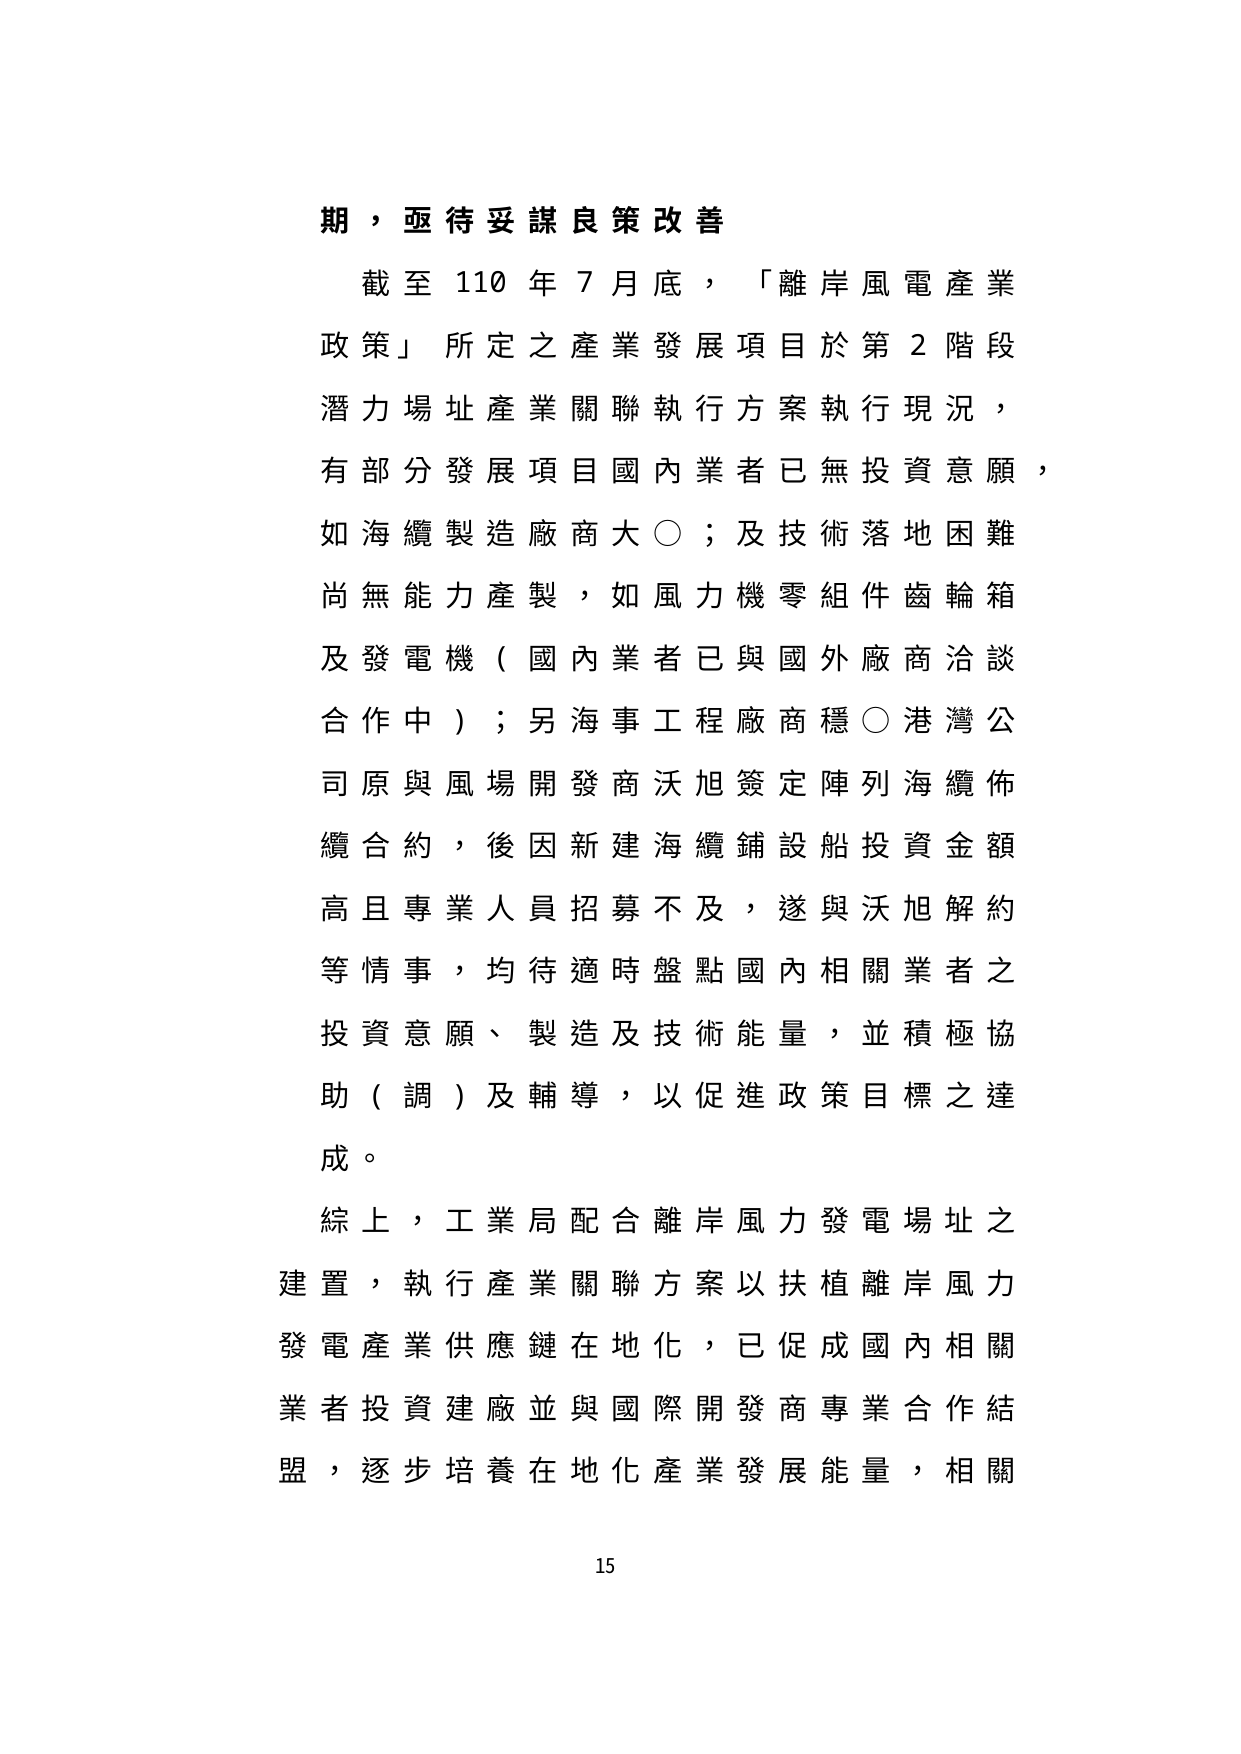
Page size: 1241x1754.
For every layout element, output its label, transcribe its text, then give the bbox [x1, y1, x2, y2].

text 綜上，工業局配合離岸風力發電場址之建置，執行產業關聯方案以扶植離岸風力發電產業供應鏈在地化，已促成國內相關業者投資建廠並與國際開發商專業合作結盟，逐步培養在地化產業發展能量，相關 [248, 1177, 1022, 1490]
text 期，亟待妥謀良策改善 [248, 177, 1022, 240]
text 截至110年7月底，「離岸風電產業政策」所定之產業發展項目於第2階段潛力場址產業關聯執行方案執行現況，有部分發展項目國內業者已無投資意願，如海纜製造廠商大○；及技術落地困難尚無能力產製，如風力機零組件齒輪箱及發電機(國內業者已與國外廠商洽談合作中)；另海事工程廠商穩○港灣公司原與風場開發商沃旭簽定陣列海纜佈纜合約，後因新建海纜鋪設船投資金額高且專業人員招募不及，遂與沃旭解約等情事，均待適時盤點國內相關業者之投資意願、製造及技術能量，並積極協助(調)及輔導，以促進政策目標之達成。 [277, 240, 1022, 1177]
